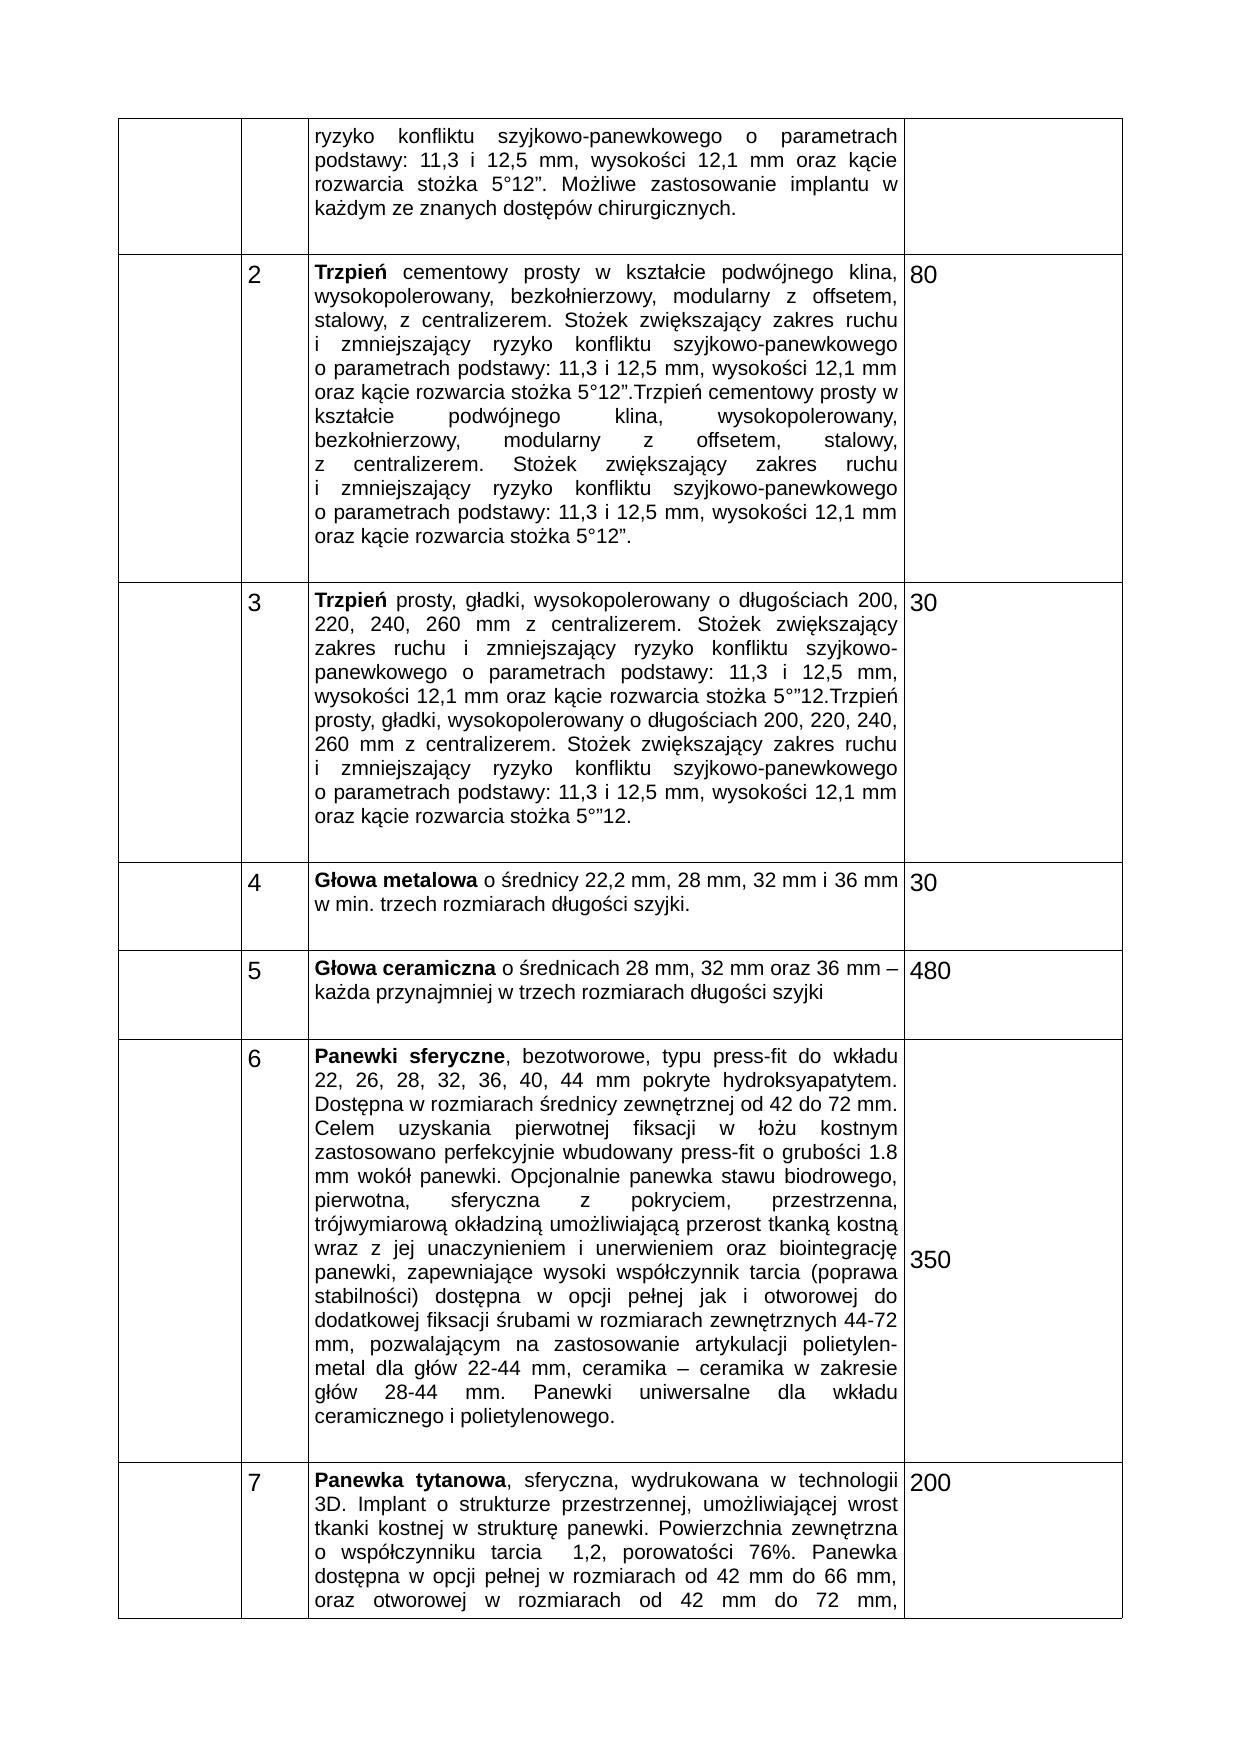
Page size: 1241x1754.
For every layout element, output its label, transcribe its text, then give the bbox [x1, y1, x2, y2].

table_cell 5 [242, 951, 308, 1038]
table_cell [242, 119, 308, 254]
table_cell [905, 119, 1122, 254]
table_cell 4 [242, 863, 308, 950]
table_cell ryzyko konfliktu szyjkowo-panewkowego o parametrach podstawy: 11,3 i 12,5 mm, wysokości 12,1 mm oraz kącie rozwarcia stożka 5°12”. Możliwe zastosowanie implantu w każdym ze znanych dostępów chirurgicznych. [309, 119, 904, 254]
table_cell [119, 1040, 241, 1462]
table_cell 80 [905, 255, 1122, 582]
table_cell 350 [905, 1040, 1122, 1462]
table_cell 3 [242, 583, 308, 862]
table_cell [119, 119, 241, 254]
table_cell [119, 951, 241, 1038]
table_cell Panewka tytanowa, sferyczna, wydrukowana w technologii 3D. Implant o strukturze przestrzennej, umożliwiającej wrost tkanki kostnej w strukturę panewki. Powierzchnia zewnętrzna o współczynniku tarcia 1,2, porowatości 76%. Panewka dostępna w opcji pełnej w rozmiarach od 42 mm do 66 mm, oraz otworowej w rozmiarach od 42 mm do 72 mm, [309, 1463, 904, 1617]
table_cell Głowa metalowa o średnicy 22,2 mm, 28 mm, 32 mm i 36 mm w min. trzech rozmiarach długości szyjki. [309, 863, 904, 950]
table_cell Panewki sferyczne, bezotworowe, typu press-fit do wkładu 22, 26, 28, 32, 36, 40, 44 mm pokryte hydroksyapatytem. Dostępna w rozmiarach średnicy zewnętrznej od 42 do 72 mm. Celem uzyskania pierwotnej fiksacji w łożu kostnym zastosowano perfekcyjnie wbudowany press-fit o grubości 1.8 mm wokół panewki. Opcjonalnie panewka stawu biodrowego, pierwotna, sferyczna z pokryciem, przestrzenna, trójwymiarową okładziną umożliwiającą przerost tkanką kostną wraz z jej unaczynieniem i unerwieniem oraz biointegrację panewki, zapewniające wysoki współczynnik tarcia (poprawa stabilności) dostępna w opcji pełnej jak i otworowej do dodatkowej fiksacji śrubami w rozmiarach zewnętrznych 44-72 mm, pozwalającym na zastosowanie artykulacji polietylen-metal dla głów 22-44 mm, ceramika – ceramika w zakresie głów 28-44 mm. Panewki uniwersalne dla wkładu ceramicznego i polietylenowego. [309, 1040, 904, 1462]
table_cell [119, 583, 241, 862]
table_cell Trzpień cementowy prosty w kształcie podwójnego klina, wysokopolerowany, bezkołnierzowy, modularny z offsetem, stalowy, z centralizerem. Stożek zwiększający zakres ruchu i zmniejszający ryzyko konfliktu szyjkowo-panewkowego o parametrach podstawy: 11,3 i 12,5 mm, wysokości 12,1 mm oraz kącie rozwarcia stożka 5°12”.Trzpień cementowy prosty w kształcie podwójnego klina, wysokopolerowany, bezkołnierzowy, modularny z offsetem, stalowy, z centralizerem. Stożek zwiększający zakres ruchu i zmniejszający ryzyko konfliktu szyjkowo-panewkowego o parametrach podstawy: 11,3 i 12,5 mm, wysokości 12,1 mm oraz kącie rozwarcia stożka 5°12”. [309, 255, 904, 582]
table_cell 30 [905, 583, 1122, 862]
table_cell Trzpień prosty, gładki, wysokopolerowany o długościach 200, 220, 240, 260 mm z centralizerem. Stożek zwiększający zakres ruchu i zmniejszający ryzyko konfliktu szyjkowo-panewkowego o parametrach podstawy: 11,3 i 12,5 mm, wysokości 12,1 mm oraz kącie rozwarcia stożka 5°”12.Trzpień prosty, gładki, wysokopolerowany o długościach 200, 220, 240, 260 mm z centralizerem. Stożek zwiększający zakres ruchu i zmniejszający ryzyko konfliktu szyjkowo-panewkowego o parametrach podstawy: 11,3 i 12,5 mm, wysokości 12,1 mm oraz kącie rozwarcia stożka 5°”12. [309, 583, 904, 862]
table_cell [119, 255, 241, 582]
table_cell 2 [242, 255, 308, 582]
table_cell 480 [905, 951, 1122, 1038]
table_cell [119, 863, 241, 950]
table_cell 7 [242, 1463, 308, 1617]
table_cell Głowa ceramiczna o średnicach 28 mm, 32 mm oraz 36 mm – każda przynajmniej w trzech rozmiarach długości szyjki [309, 951, 904, 1038]
table_cell 200 [905, 1463, 1122, 1617]
table_cell [119, 1463, 241, 1617]
table_cell 30 [905, 863, 1122, 950]
table_cell 6 [242, 1040, 308, 1462]
